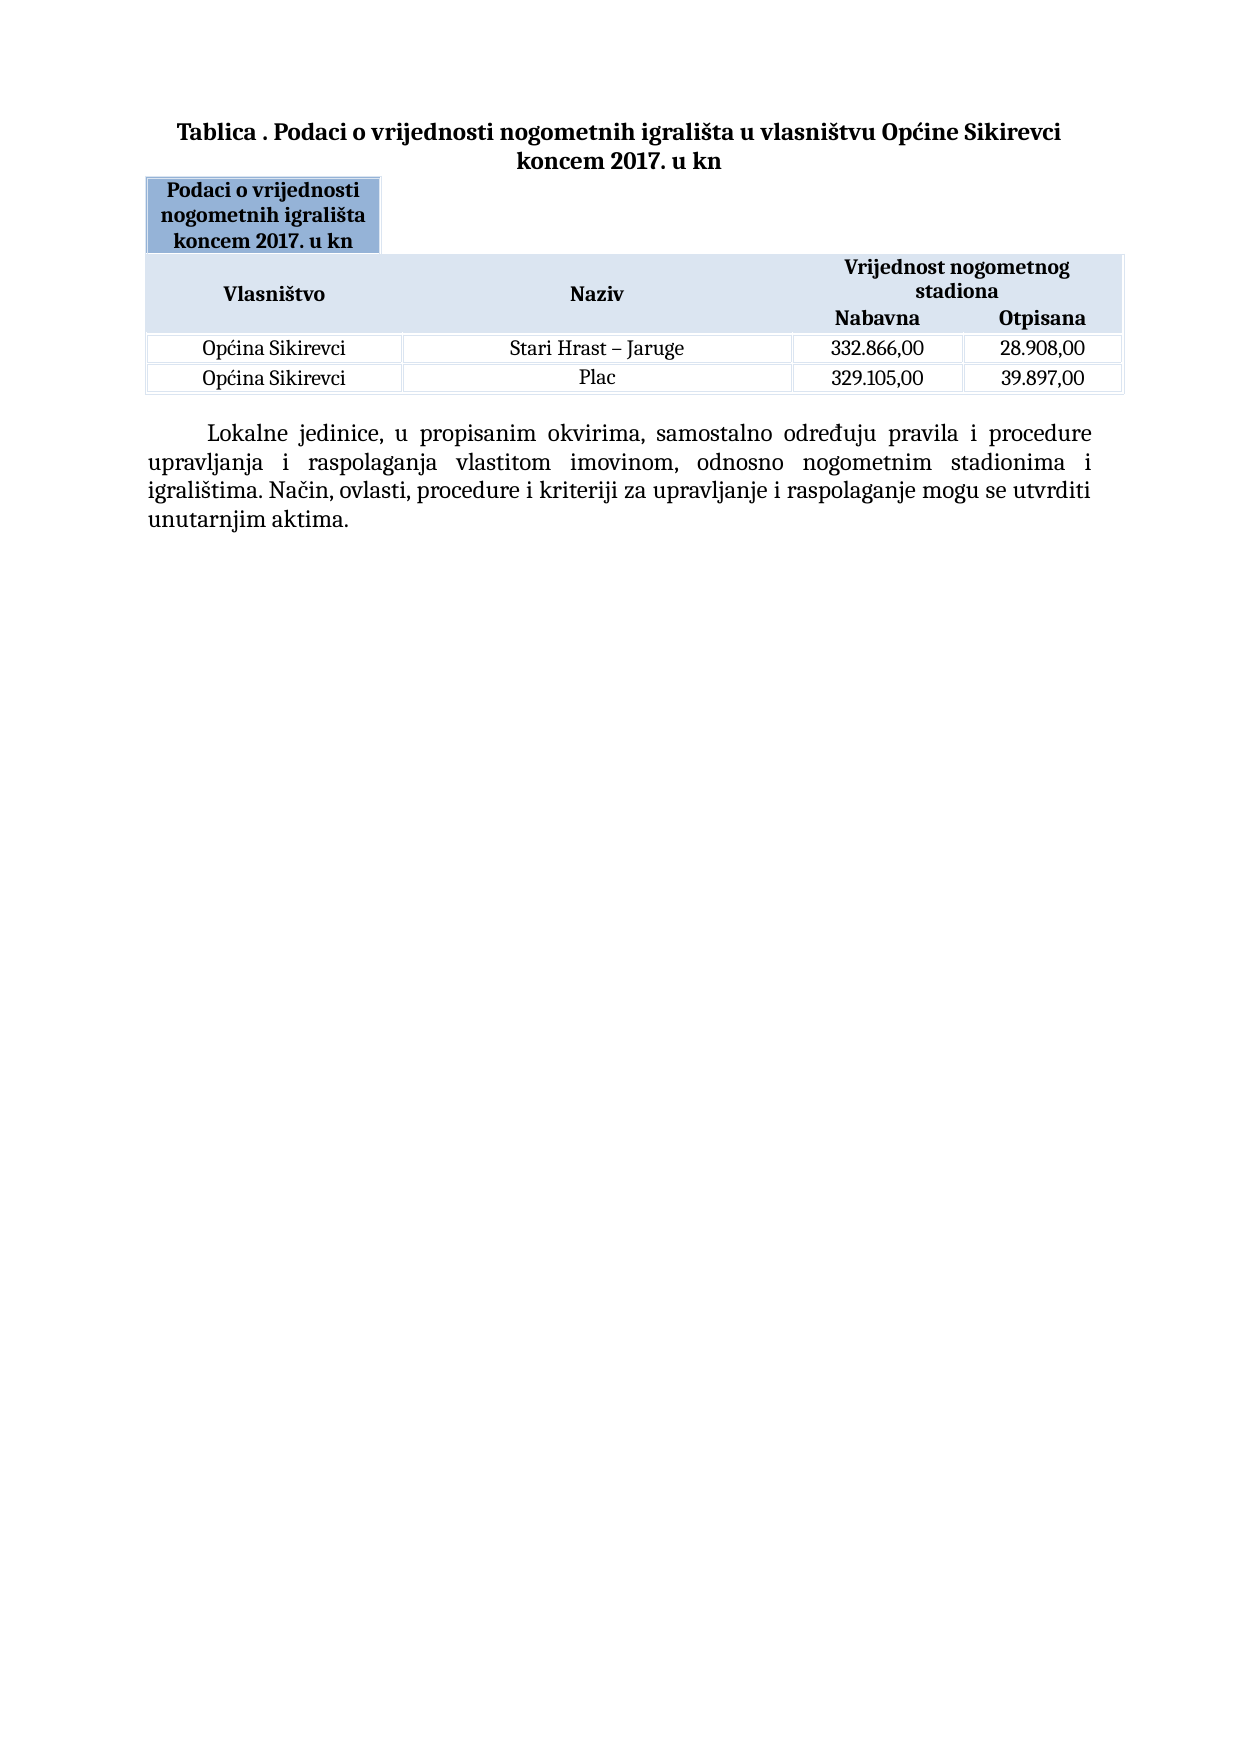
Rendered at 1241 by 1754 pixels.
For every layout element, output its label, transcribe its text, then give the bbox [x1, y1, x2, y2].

table_cell Vlasništvo [148, 257, 401, 332]
table_cell Općina Sikirevci [148, 365, 401, 391]
table_cell Otpisana [965, 306, 1121, 332]
table_cell 28.908,00 [965, 336, 1121, 362]
table_cell Stari Hrast – Jaruge [404, 336, 791, 362]
text Lokalne jedinice, u propisanim okvirima, samostalno određuju pravila i procedure upravljanja i raspolaganja vlastitom imovinom, odnosno nogometnim stadionima i igralištima. Način, ovlasti, procedure i kriteriji za upravljanje i raspolaganje mogu se utvrditi unutarnjim aktima. [148, 419, 1092, 534]
table_cell 329.105,00 [794, 365, 962, 391]
table_header Podaci o vrijednosti nogometnih igrališta koncem 2017. u kn [148, 179, 379, 253]
table_cell Općina Sikirevci [148, 336, 401, 362]
table_cell 332.866,00 [794, 336, 962, 362]
table_cell 39.897,00 [965, 365, 1121, 391]
table_cell Naziv [404, 257, 791, 332]
table_cell Nabavna [794, 306, 962, 332]
text Tablica . Podaci o vrijednosti nogometnih igrališta u vlasništvu Općine Sikirevci koncem 2017. u kn [148, 118, 1090, 176]
table_cell Plac [404, 365, 791, 391]
table_cell Vrijednost nogometnog stadiona [794, 257, 1121, 303]
